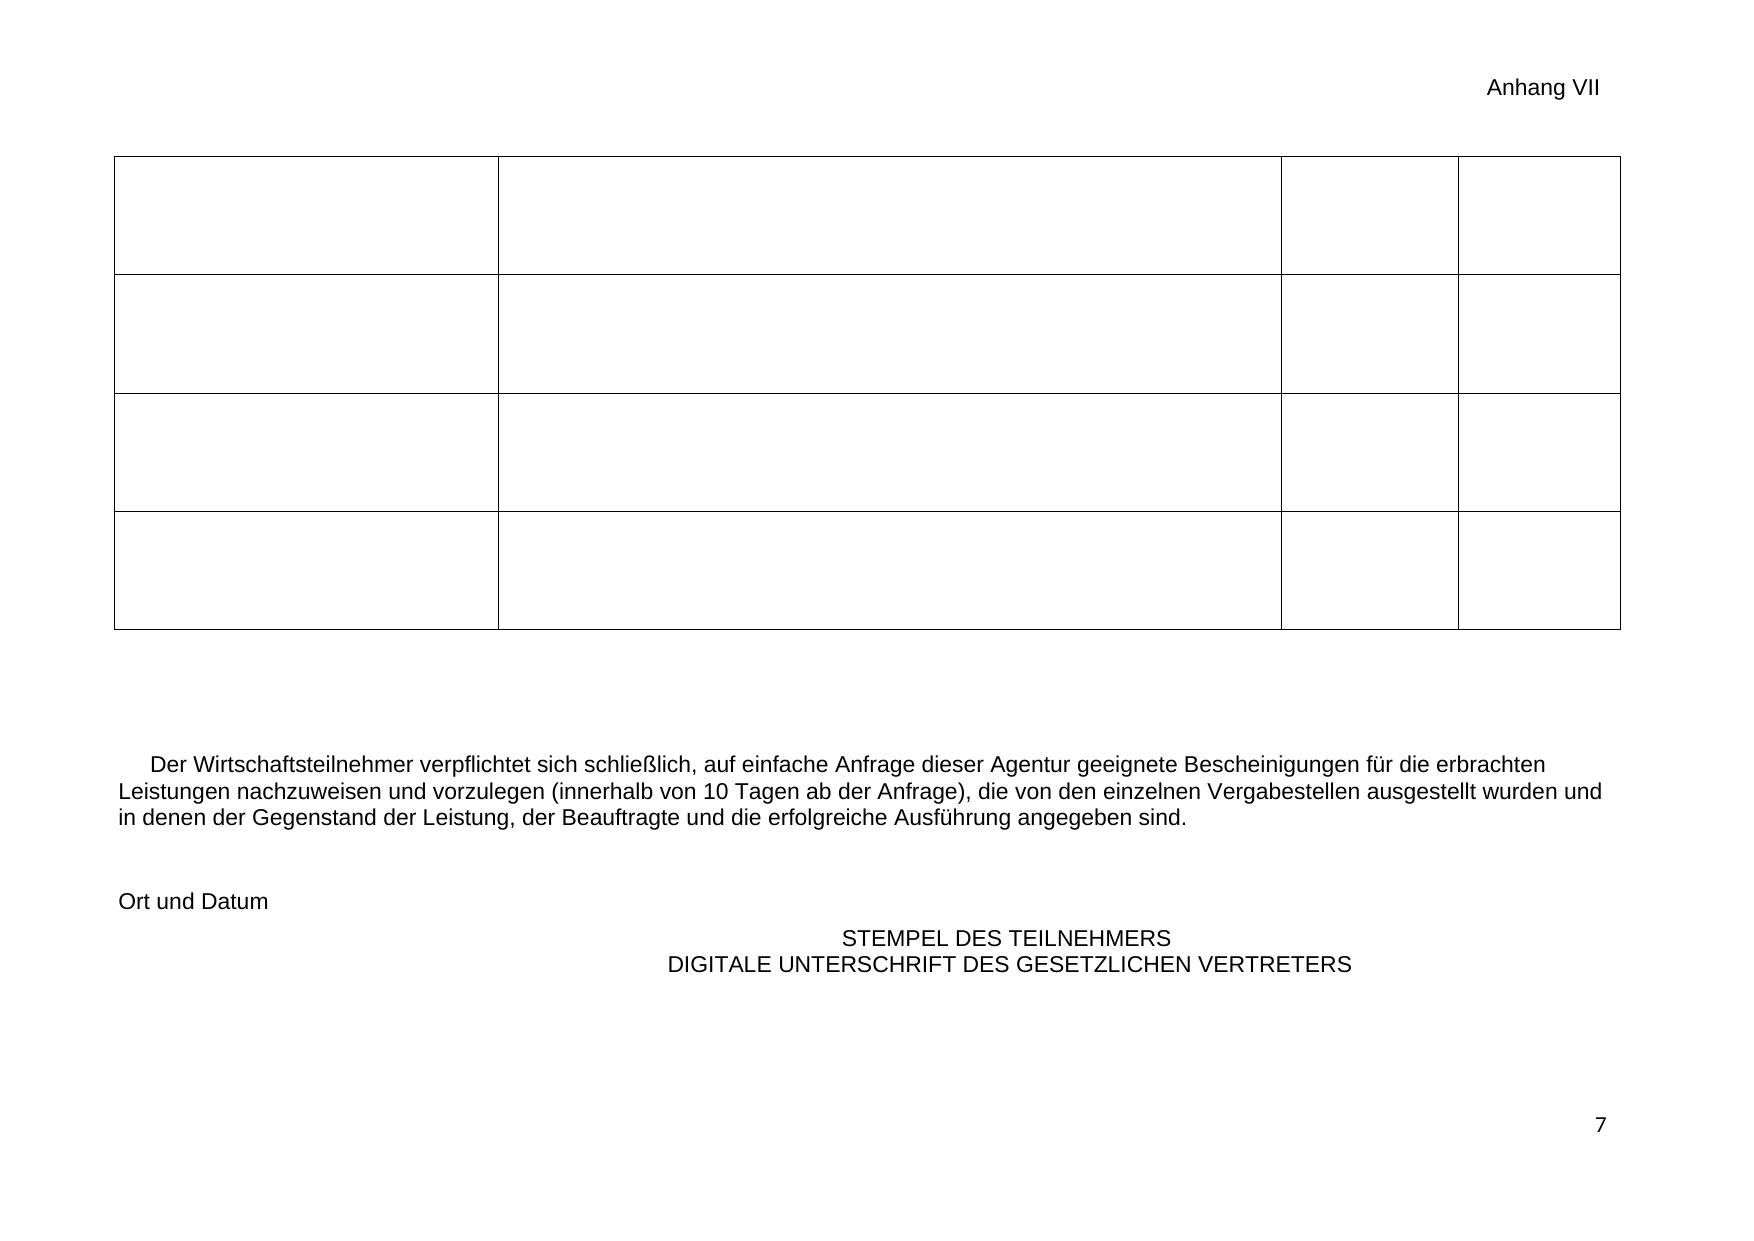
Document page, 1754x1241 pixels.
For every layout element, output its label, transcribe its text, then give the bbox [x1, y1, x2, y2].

text Ort und Datum [118, 888, 1606, 914]
table_cell [115, 275, 498, 392]
table_cell [499, 275, 1281, 392]
table_cell [1282, 512, 1458, 629]
table_cell [1459, 512, 1620, 629]
table_cell [115, 157, 498, 274]
table_cell [1459, 157, 1620, 274]
table_cell [1282, 275, 1458, 392]
text DIGITALE UNTERSCHRIFT DES GESETZLICHEN VERTRETERS [413, 951, 1606, 978]
text Der Wirtschaftsteilnehmer verpflichtet sich schließlich, auf einfache Anfrage dieser Agentur geeignete Bescheinigungen für die erbrachten Leistungen nachzuweisen und vorzulegen (innerhalb von 10 Tagen ab der Anfrage), die von den einzelnen Vergabestellen ausgestellt wurden und in denen der Gegenstand der Leistung, der Beauftragte und die erfolgreiche Ausführung angegeben sind. [118, 751, 1606, 831]
table_cell [115, 394, 498, 511]
table_cell [499, 394, 1281, 511]
table_cell [499, 512, 1281, 629]
table_cell [1459, 275, 1620, 392]
table_cell [115, 512, 498, 629]
table_cell [1282, 394, 1458, 511]
table_cell [499, 157, 1281, 274]
text STEMPEL DES TEILNEHMERS [413, 925, 1606, 951]
table_cell [1459, 394, 1620, 511]
table_cell [1282, 157, 1458, 274]
